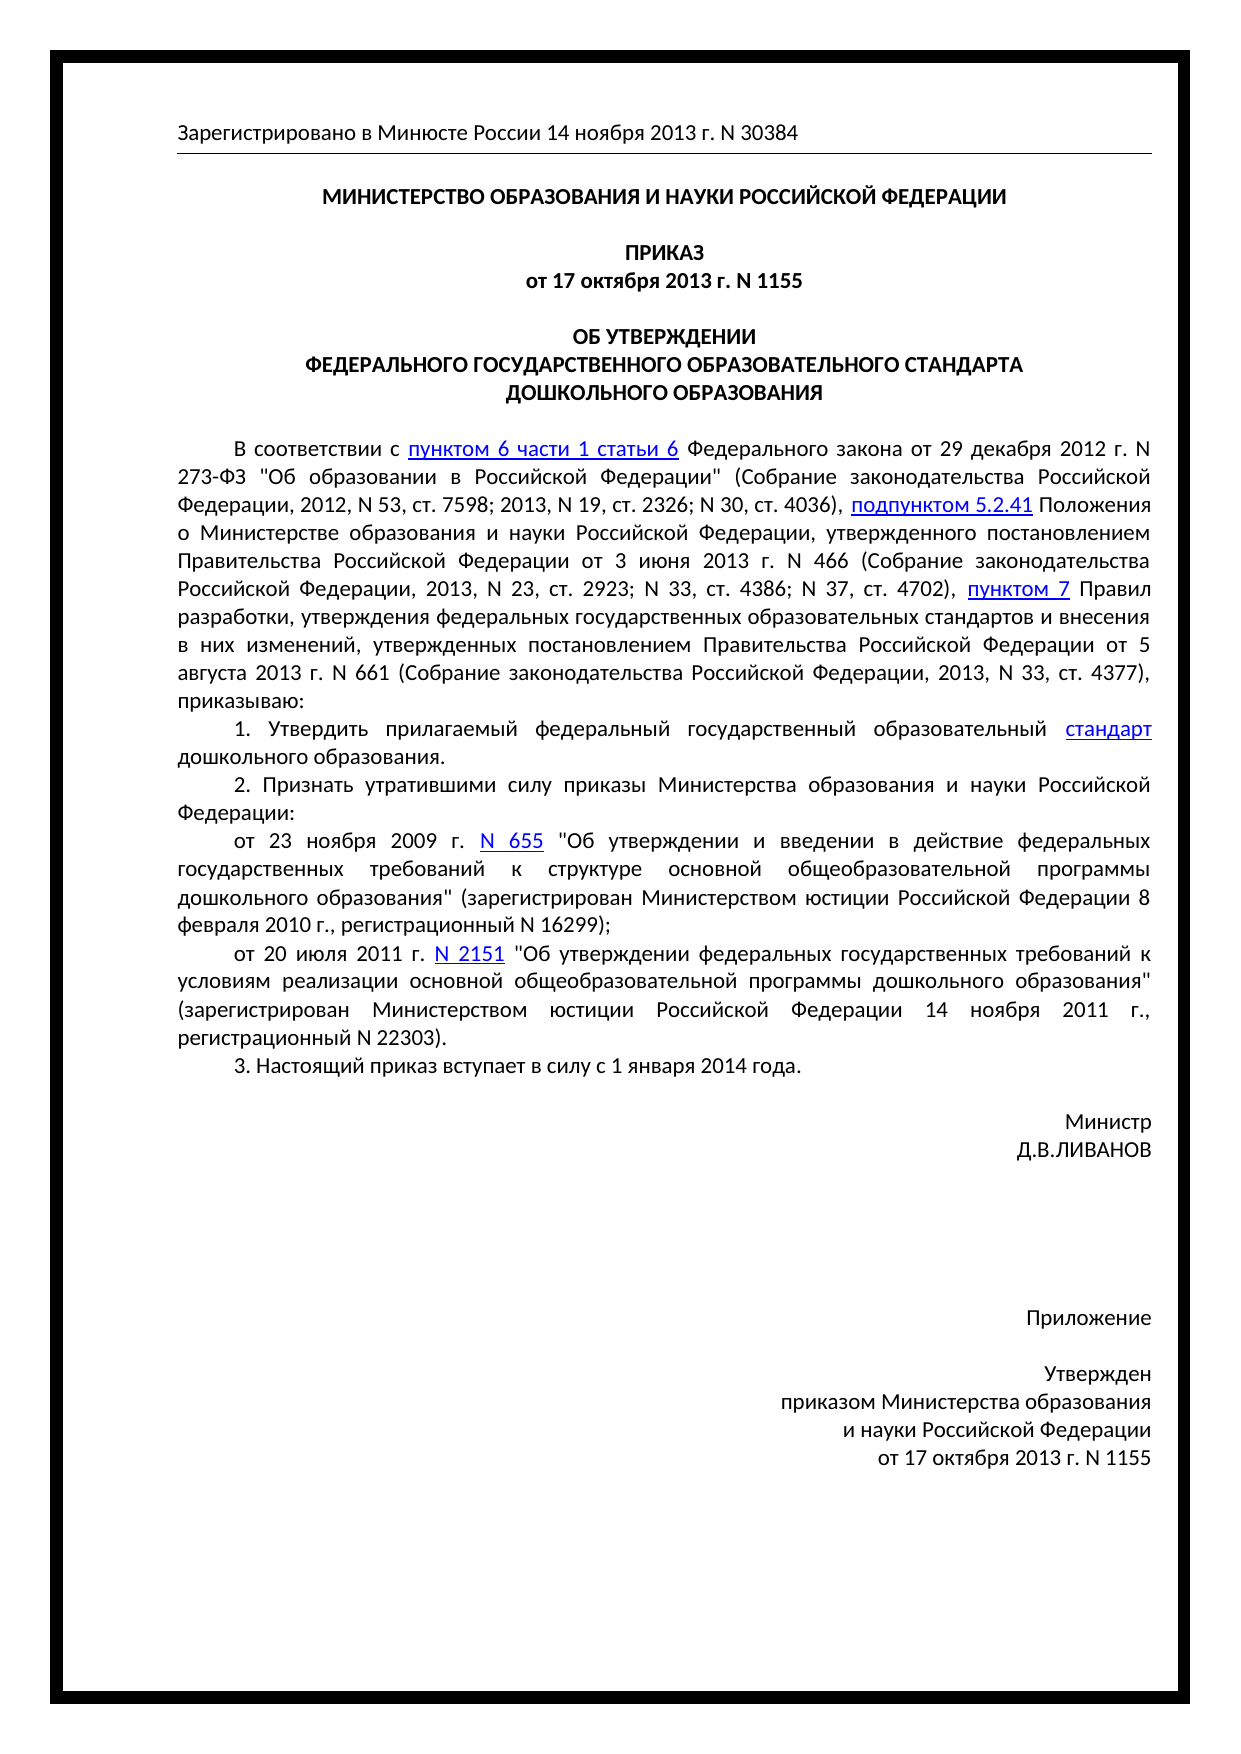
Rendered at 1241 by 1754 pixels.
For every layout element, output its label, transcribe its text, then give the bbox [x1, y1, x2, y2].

text Зарегистрировано в Минюсте России 14 ноября 2013 г. N 30384 [177, 118, 1152, 146]
text МИНИСТЕРСТВО ОБРАЗОВАНИЯ И НАУКИ РОССИЙСКОЙ ФЕДЕРАЦИИ [177, 182, 1152, 210]
text от 17 октября 2013 г. N 1155 [177, 1443, 1152, 1471]
text ФЕДЕРАЛЬНОГО ГОСУДАРСТВЕННОГО ОБРАЗОВАТЕЛЬНОГО СТАНДАРТА [177, 350, 1152, 378]
text В соответствии с пунктом 6 части 1 статьи 6 Федерального закона от 29 декабря 2012 г. N 273-ФЗ "Об образовании в Российской Федерации" (Собрание законодательства Российской Федерации, 2012, N 53, ст. 7598; 2013, N 19, ст. 2326; N 30, ст. 4036), подпунктом 5.2.41 Положения о Министерстве образования и науки Российской Федерации, утвержденного постановлением Правительства Российской Федерации от 3 июня 2013 г. N 466 (Собрание законодательства Российской Федерации, 2013, N 23, ст. 2923; N 33, ст. 4386; N 37, ст. 4702), пунктом 7 Правил разработки, утверждения федеральных государственных образовательных стандартов и внесения в них изменений, утвержденных постановлением Правительства Российской Федерации от 5 августа 2013 г. N 661 (Собрание законодательства Российской Федерации, 2013, N 33, ст. 4377), приказываю: [177, 434, 1152, 714]
text ПРИКАЗ [177, 238, 1152, 266]
text от 20 июля 2011 г. N 2151 "Об утверждении федеральных государственных требований к условиям реализации основной общеобразовательной программы дошкольного образования" (зарегистрирован Министерством юстиции Российской Федерации 14 ноября 2011 г., регистрационный N 22303). [177, 939, 1152, 1051]
text Приложение [177, 1303, 1152, 1331]
text 3. Настоящий приказ вступает в силу с 1 января 2014 года. [177, 1051, 1152, 1079]
text и науки Российской Федерации [177, 1415, 1152, 1443]
text 1. Утвердить прилагаемый федеральный государственный образовательный стандарт дошкольного образования. [177, 714, 1152, 771]
text ДОШКОЛЬНОГО ОБРАЗОВАНИЯ [177, 378, 1152, 406]
text приказом Министерства образования [177, 1387, 1152, 1415]
text от 23 ноября 2009 г. N 655 "Об утверждении и введении в действие федеральных государственных требований к структуре основной общеобразовательной программы дошкольного образования" (зарегистрирован Министерством юстиции Российской Федерации 8 февраля 2010 г., регистрационный N 16299); [177, 827, 1152, 939]
text ОБ УТВЕРЖДЕНИИ [177, 322, 1152, 350]
text Министр [177, 1107, 1152, 1135]
text Утвержден [177, 1359, 1152, 1387]
text от 17 октября 2013 г. N 1155 [177, 266, 1152, 294]
text Д.В.ЛИВАНОВ [177, 1135, 1152, 1163]
text 2. Признать утратившими силу приказы Министерства образования и науки Российской Федерации: [177, 771, 1152, 827]
